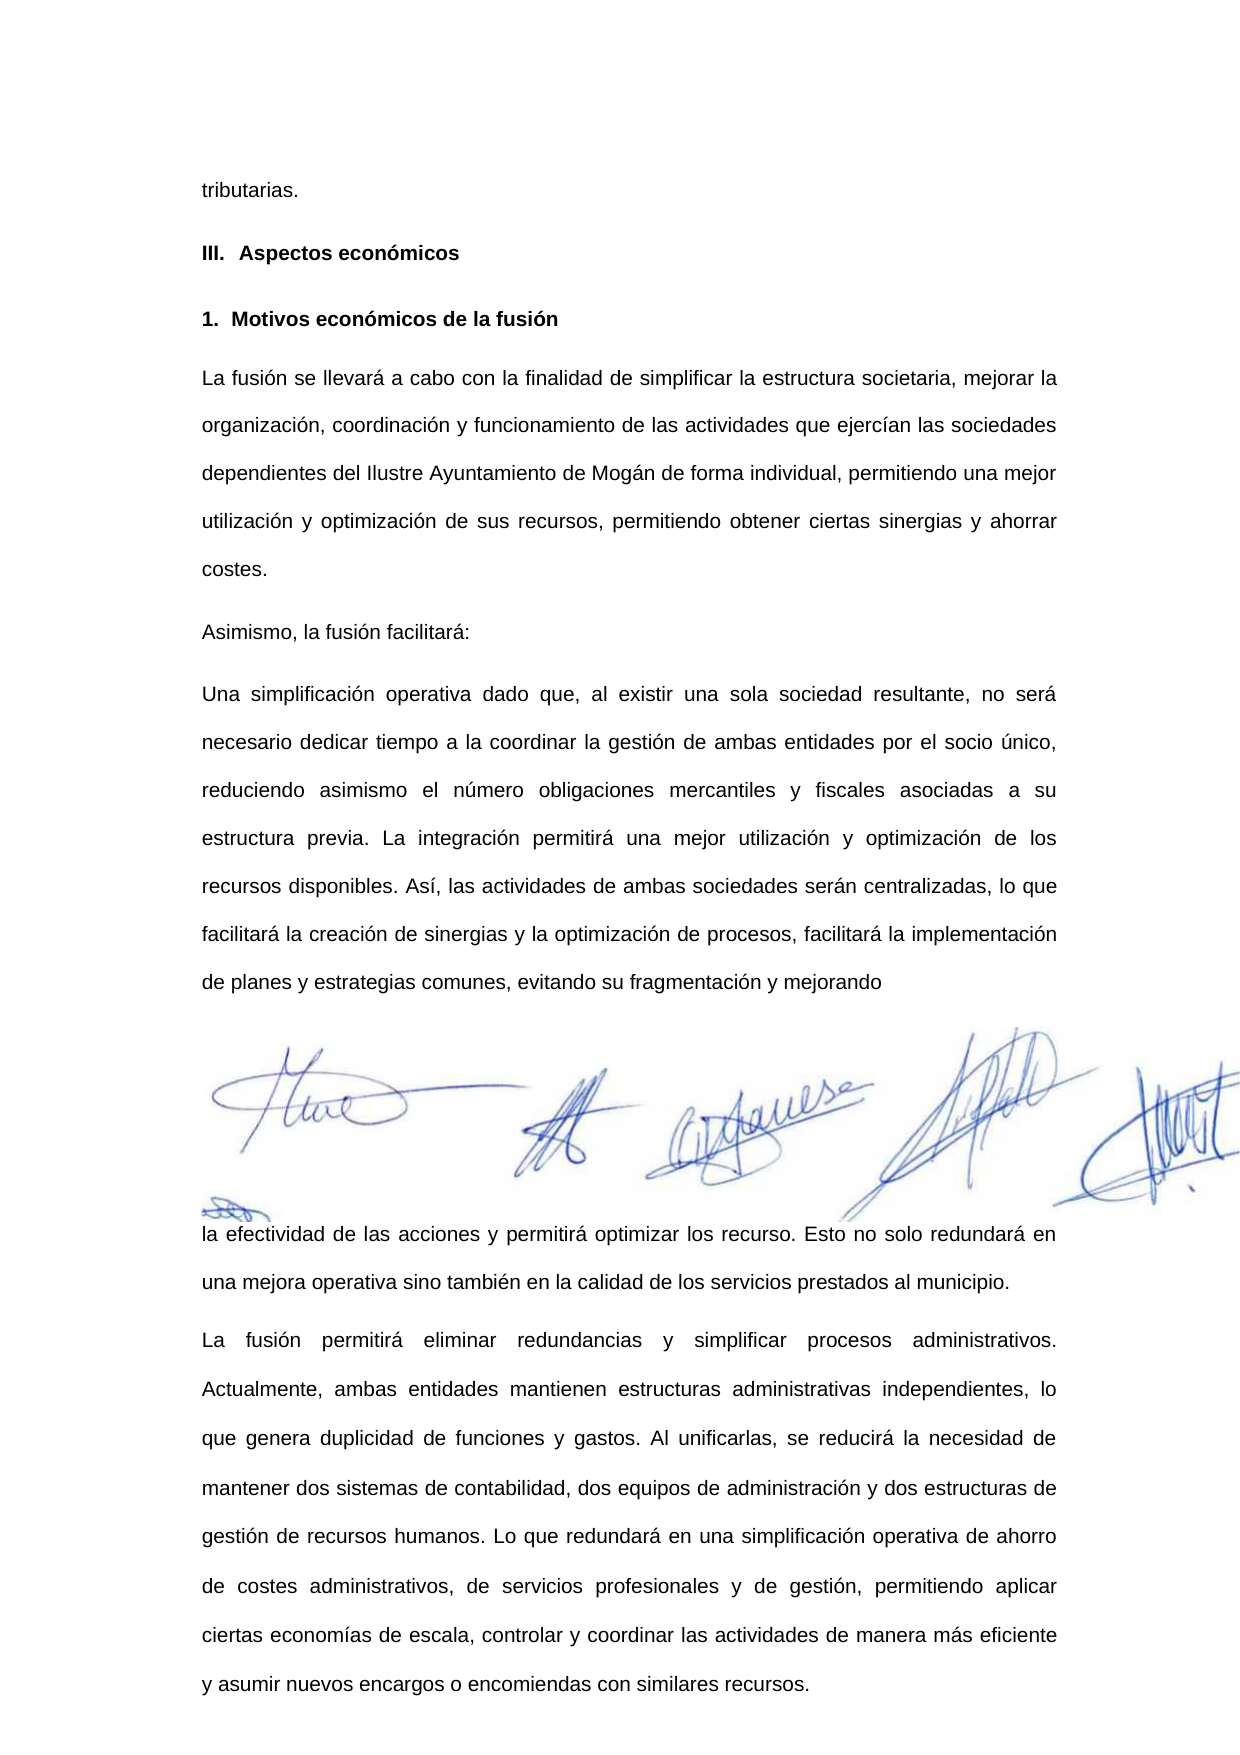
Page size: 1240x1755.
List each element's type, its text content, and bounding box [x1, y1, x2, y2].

text La fusión se llevará a cabo con la finalidad de simplificar la estructura societaria, mejorar la organización, coordinación y funcionamiento de las actividades que ejercían las sociedades dependientes del Ilustre Ayuntamiento de Mogán de forma individual, permitiendo una mejor utilización y optimización de sus recursos, permitiendo obtener ciertas sinergias y ahorrar costes. [202, 365, 1058, 581]
text la efectividad de las acciones y permitirá optimizar los recurso. Esto no solo redundará en una mejora operativa sino también en la calidad de los servicios prestados al municipio. [202, 1222, 1058, 1294]
text tributarias. [202, 178, 1058, 202]
text La fusión permitirá eliminar redundancias y simplificar procesos administrativos. Actualmente, ambas entidades mantienen estructuras administrativas independientes, lo que genera duplicidad de funciones y gastos. Al unificarlas, se reducirá la necesidad de mantener dos sistemas de contabilidad, dos equipos de administración y dos estructuras de gestión de recursos humanos. Lo que redundará en una simplificación operativa de ahorro de costes administrativos, de servicios profesionales y de gestión, permitiendo aplicar ciertas economías de escala, controlar y coordinar las actividades de manera más eficiente y asumir nuevos encargos o encomiendas con similares recursos. [202, 1328, 1058, 1696]
text Asimismo, la fusión facilitará: [202, 619, 1058, 643]
list Aspectos económicos [202, 240, 1058, 264]
subtitle Motivos económicos de la fusión [202, 307, 1058, 331]
text Una simplificación operativa dado que, al existir una sola sociedad resultante, no será necesario dedicar tiempo a la coordinar la gestión de ambas entidades por el socio único, reduciendo asimismo el número obligaciones mercantiles y fiscales asociadas a su estructura previa. La integración permitirá una mejor utilización y optimización de los recursos disponibles. Así, las actividades de ambas sociedades serán centralizadas, lo que facilitará la creación de sinergias y la optimización de procesos, facilitará la implementación de planes y estrategias comunes, evitando su fragmentación y mejorando [202, 682, 1058, 993]
